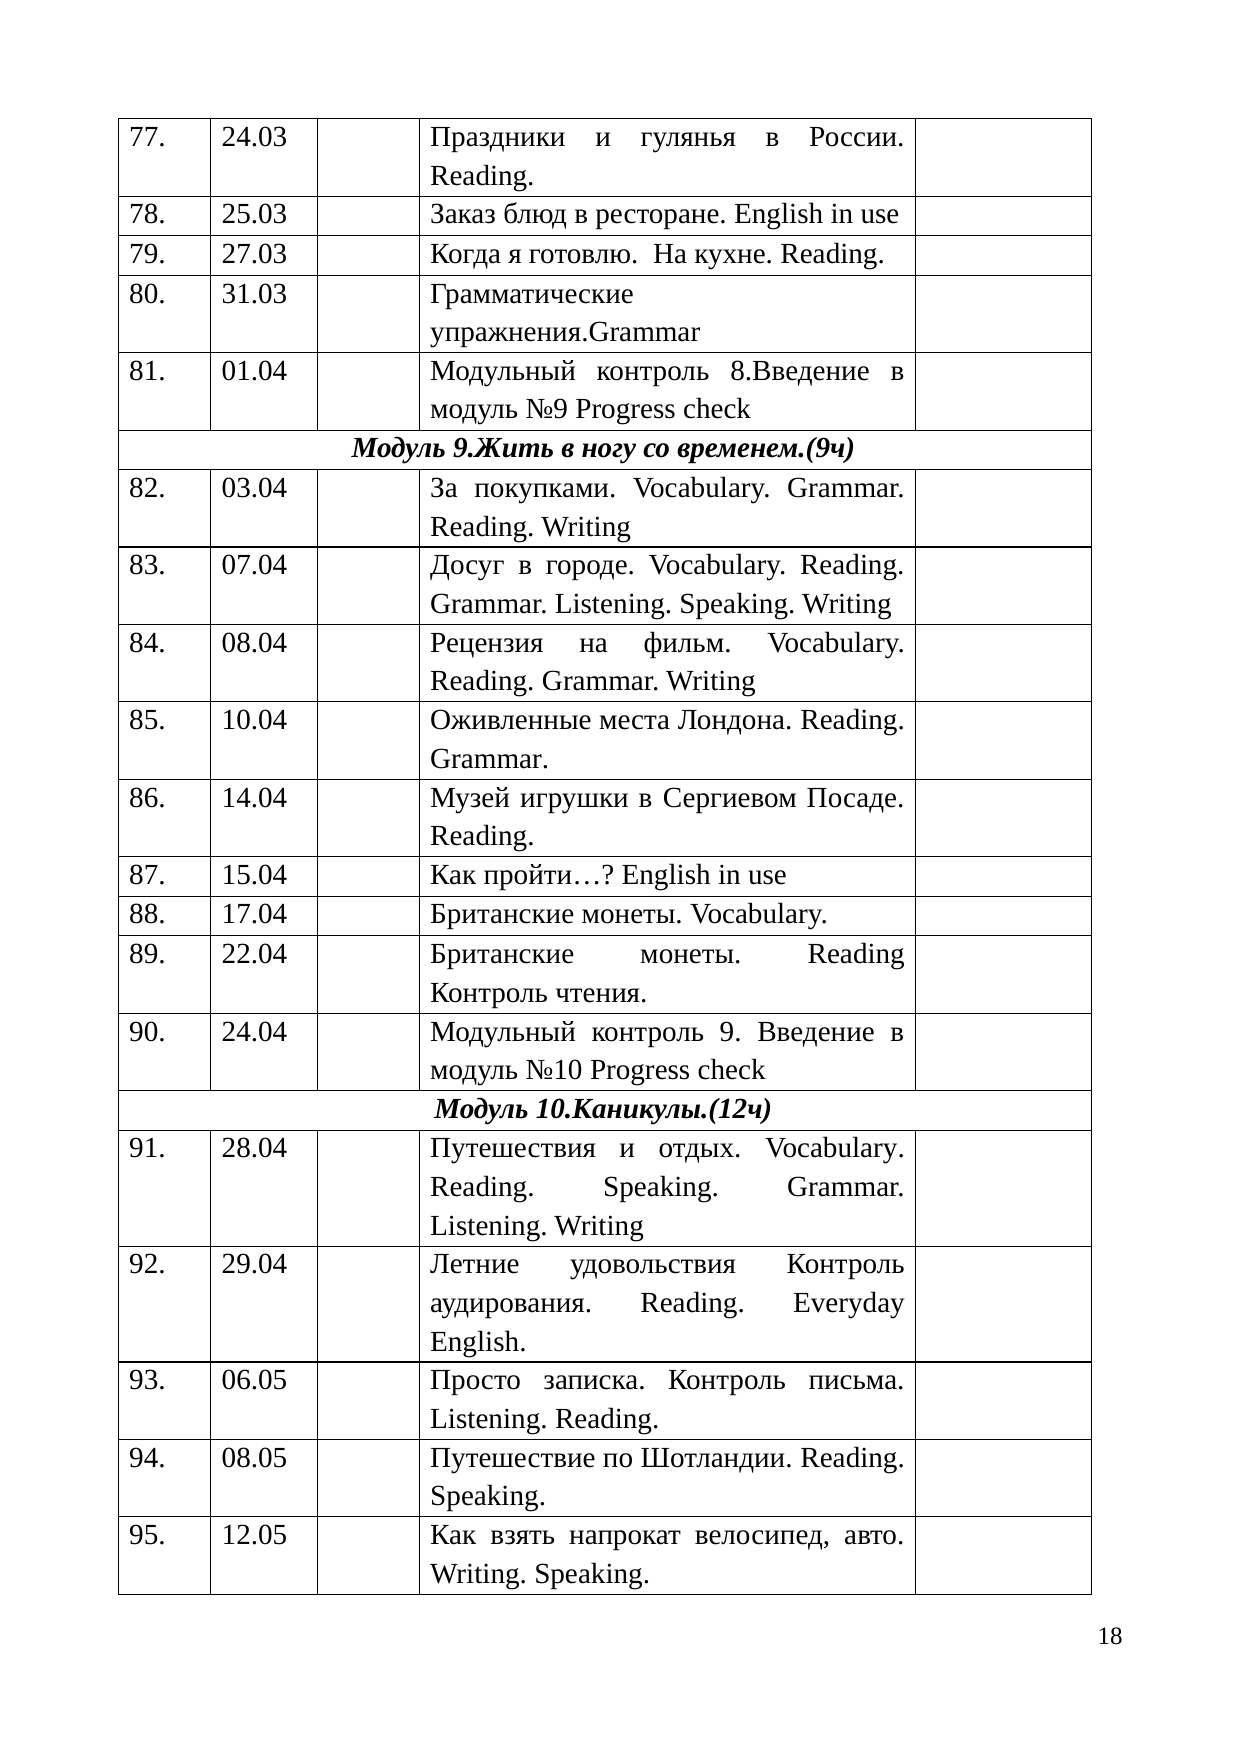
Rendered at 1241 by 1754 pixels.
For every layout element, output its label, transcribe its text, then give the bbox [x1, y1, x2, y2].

table_cell 80. [119, 276, 210, 352]
table_cell [318, 353, 419, 429]
table_cell [318, 1440, 419, 1516]
table_cell Путешествие по Шотландии. Reading. Speaking. [420, 1440, 915, 1516]
table_cell [916, 1131, 1091, 1246]
table_cell 07.04 [211, 548, 317, 624]
table_cell [318, 780, 419, 856]
table_cell Модульный контроль 9. Введение в модуль №10 Progress check [420, 1014, 915, 1090]
table_cell [318, 236, 419, 275]
table_cell Досуг в городе. Vocabulary. Reading. Grammar. Listening. Speaking. Writing [420, 548, 915, 624]
table_cell [318, 897, 419, 935]
table_cell [916, 780, 1091, 856]
table_cell 08.05 [211, 1440, 317, 1516]
table_cell [318, 1247, 419, 1361]
table_cell 24.04 [211, 1014, 317, 1090]
table_cell [916, 1247, 1091, 1361]
table_cell [916, 1440, 1091, 1516]
table_cell [318, 1131, 419, 1246]
table_cell 28.04 [211, 1131, 317, 1246]
table_cell 24.03 [211, 119, 317, 196]
table_cell 82. [119, 470, 210, 546]
table_cell 25.03 [211, 197, 317, 235]
table_cell Грамматические упражнения.Grammar [420, 276, 915, 352]
table_cell Оживленные места Лондона. Reading. Grammar. [420, 702, 915, 779]
table_cell [916, 1517, 1091, 1594]
table_cell Британские монеты. Reading Контроль чтения. [420, 936, 915, 1013]
table_cell Модуль 10.Каникулы.(12ч) [119, 1091, 1091, 1129]
table_cell 06.05 [211, 1363, 317, 1439]
table_cell 91. [119, 1131, 210, 1246]
table_cell Британские монеты. Vocabulary. [420, 897, 915, 935]
table_cell 22.04 [211, 936, 317, 1013]
table_cell 17.04 [211, 897, 317, 935]
table_cell 08.04 [211, 625, 317, 701]
table_cell [916, 625, 1091, 701]
table_cell Заказ блюд в ресторане. English in use [420, 197, 915, 235]
table_cell 85. [119, 702, 210, 779]
table_cell Модульный контроль 8.Введение в модуль №9 Progress check [420, 353, 915, 429]
table_cell [916, 353, 1091, 429]
table_cell Когда я готовлю. На кухне. Reading. [420, 236, 915, 275]
table_cell [916, 857, 1091, 896]
table_cell [916, 897, 1091, 935]
table_cell [318, 470, 419, 546]
table_cell 90. [119, 1014, 210, 1090]
table_cell Рецензия на фильм. Vocabulary. Reading. Grammar. Writing [420, 625, 915, 701]
table_cell [916, 236, 1091, 275]
table_cell 89. [119, 936, 210, 1013]
table_cell [318, 197, 419, 235]
table_cell [318, 1014, 419, 1090]
table_cell [916, 548, 1091, 624]
table_cell 10.04 [211, 702, 317, 779]
table_cell [318, 276, 419, 352]
table_cell 84. [119, 625, 210, 701]
table_cell [916, 197, 1091, 235]
table_cell [916, 936, 1091, 1013]
table_cell 81. [119, 353, 210, 429]
table_cell [318, 936, 419, 1013]
table_cell 86. [119, 780, 210, 856]
table_cell [318, 625, 419, 701]
table_cell 95. [119, 1517, 210, 1594]
table_cell 03.04 [211, 470, 317, 546]
table_cell 92. [119, 1247, 210, 1361]
table_cell [318, 857, 419, 896]
table_cell 14.04 [211, 780, 317, 856]
table_cell Просто записка. Контроль письма. Listening. Reading. [420, 1363, 915, 1439]
table_cell Музей игрушки в Сергиевом Посаде. Reading. [420, 780, 915, 856]
table_cell 31.03 [211, 276, 317, 352]
table_cell [916, 1014, 1091, 1090]
table_cell 93. [119, 1363, 210, 1439]
table_cell За покупками. Vocabulary. Grammar. Reading. Writing [420, 470, 915, 546]
table_cell 79. [119, 236, 210, 275]
table_cell Путешествия и отдых. Vocabulary. Reading. Speaking. Grammar. Listening. Writing [420, 1131, 915, 1246]
table_cell 94. [119, 1440, 210, 1516]
table_cell [318, 1363, 419, 1439]
table_cell [916, 702, 1091, 779]
table_cell 01.04 [211, 353, 317, 429]
table_cell 83. [119, 548, 210, 624]
table_cell 88. [119, 897, 210, 935]
table_cell 29.04 [211, 1247, 317, 1361]
table_cell [916, 276, 1091, 352]
table_cell Как взять напрокат велосипед, авто. Writing. Speaking. [420, 1517, 915, 1594]
table_cell 12.05 [211, 1517, 317, 1594]
table_cell 78. [119, 197, 210, 235]
table_cell [318, 702, 419, 779]
table_cell [318, 119, 419, 196]
table_cell 87. [119, 857, 210, 896]
table_cell [916, 470, 1091, 546]
table_cell [318, 548, 419, 624]
table_cell [318, 1517, 419, 1594]
table_cell [916, 119, 1091, 196]
table_cell 27.03 [211, 236, 317, 275]
table_cell Как пройти…? English in use [420, 857, 915, 896]
table_cell 15.04 [211, 857, 317, 896]
table_cell Модуль 9.Жить в ногу со временем.(9ч) [119, 431, 1091, 469]
table_cell Летние удовольствия Контроль аудирования. Reading. Everyday English. [420, 1247, 915, 1361]
table_cell 77. [119, 119, 210, 196]
table_cell [916, 1363, 1091, 1439]
table_cell Праздники и гулянья в России. Reading. [420, 119, 915, 196]
